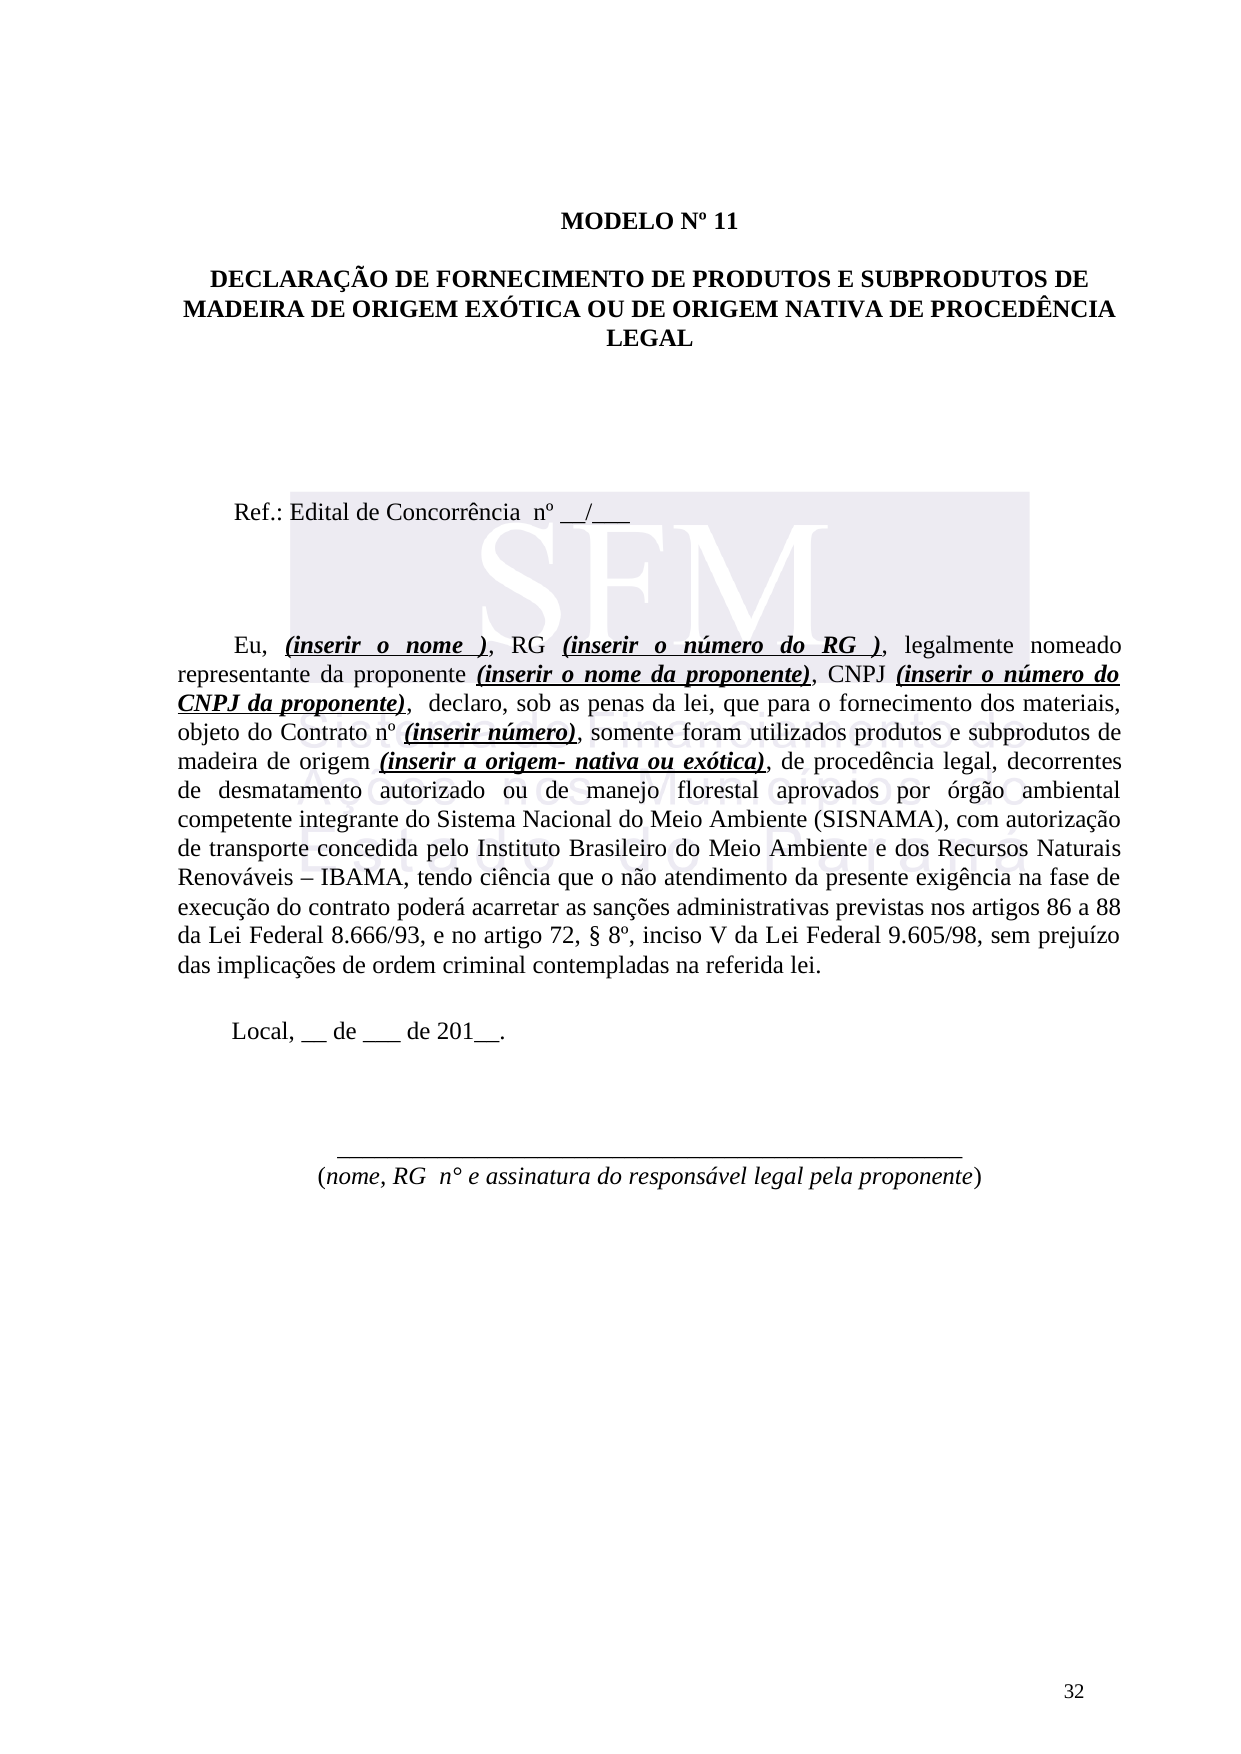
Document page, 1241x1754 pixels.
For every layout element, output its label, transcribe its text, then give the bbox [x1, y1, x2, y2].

text __________________________________________________ [177, 1132, 1122, 1161]
text MODELO Nº 11 [177, 206, 1122, 235]
text DECLARAÇÃO DE FORNECIMENTO DE PRODUTOS E SUBPRODUTOS DE MADEIRA DE ORIGEM EXÓTICA OU DE ORIGEM NATIVA DE PROCEDÊNCIA LEGAL [177, 264, 1122, 352]
text Local, __ de ___ de 201__. [177, 1016, 1122, 1045]
text (nome, RG n° e assinatura do responsável legal pela proponente) [177, 1161, 1122, 1190]
picture [216, 433, 1132, 939]
picture [891, 928, 897, 935]
picture [954, 928, 960, 935]
picture [397, 928, 403, 935]
text Eu, (inserir o nome ), RG (inserir o número do RG ), legalmente nomeado representante da proponente (inserir o nome da proponente), CNPJ (inserir o número do CNPJ da proponente), declaro, sob as penas da lei, que para o fornecimento dos materiais, objeto do Contrato nº (inserir número), somente foram utilizados produtos e subprodutos de madeira de origem (inserir a origem- nativa ou exótica), de procedência legal, decorrentes de desmatamento autorizado ou de manejo florestal aprovados por órgão ambiental competente integrante do Sistema Nacional do Meio Ambiente (SISNAMA), com autorização de transporte concedida pelo Instituto Brasileiro do Meio Ambiente e dos Recursos Naturais Renováveis – IBAMA, tendo ciência que o não atendimento da presente exigência na fase de execução do contrato poderá acarretar as sanções administrativas previstas nos artigos 86 a 88 da Lei Federal 8.666/93, e no artigo 72, § 8º, inciso V da Lei Federal 9.605/98, sem prejuízo das implicações de ordem criminal contempladas na referida lei. [177, 714, 1122, 978]
